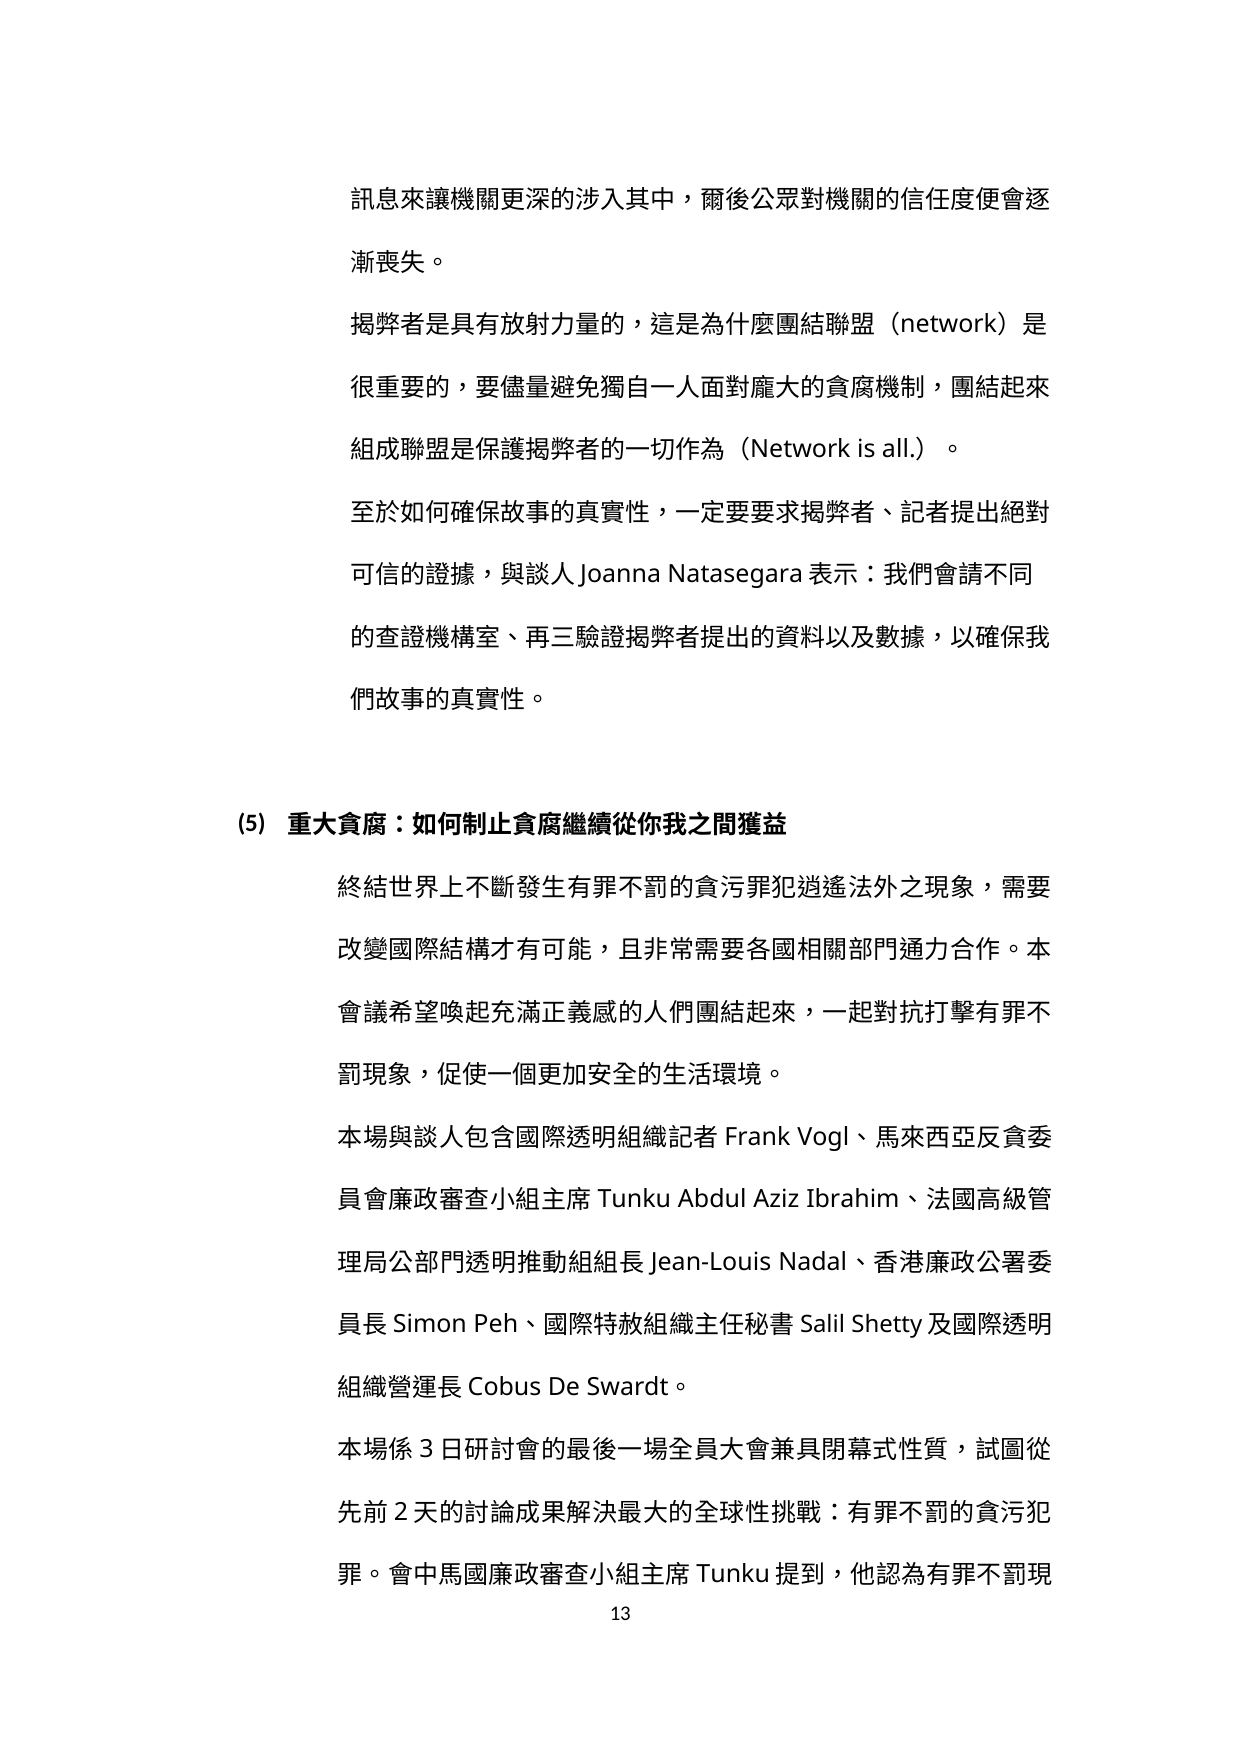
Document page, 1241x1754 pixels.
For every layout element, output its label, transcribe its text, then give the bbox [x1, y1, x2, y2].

text 終結世界上不斷發生有罪不罰的貪污罪犯逍遙法外之現象，需要改變國際結構才有可能，且非常需要各國相關部門通力合作。本會議希望喚起充滿正義感的人們團結起來，一起對抗打擊有罪不罰現象，促使一個更加安全的生活環境。 [337, 844, 1053, 1094]
text 本場與談人包含國際透明組織記者Frank Vogl、馬來西亞反貪委員會廉政審查小組主席Tunku Abdul Aziz Ibrahim、法國高級管理局公部門透明推動組組長Jean-Louis Nadal、香港廉政公署委員長Simon Peh、國際特赦組織主任秘書Salil Shetty及國際透明組織營運長Cobus De Swardt。 [337, 1094, 1053, 1406]
text 揭弊者是具有放射力量的，這是為什麼團結聯盟（network）是很重要的，要儘量避免獨自一人面對龐大的貪腐機制，團結起來組成聯盟是保護揭弊者的一切作為（Network is all.）。 [350, 281, 1053, 469]
text 訊息來讓機關更深的涉入其中，爾後公眾對機關的信任度便會逐漸喪失。 [350, 156, 1053, 281]
list 重大貪腐：如何制止貪腐繼續從你我之間獲益 [237, 781, 1053, 844]
text 至於如何確保故事的真實性，一定要要求揭弊者、記者提出絕對可信的證據，與談人Joanna Natasegara表示：我們會請不同的查證機構室、再三驗證揭弊者提出的資料以及數據，以確保我們故事的真實性。 [350, 469, 1053, 719]
text 本場係3日研討會的最後一場全員大會兼具閉幕式性質，試圖從先前2天的討論成果解決最大的全球性挑戰：有罪不罰的貪污犯罪。會中馬國廉政審查小組主席Tunku提到，他認為有罪不罰現 [337, 1406, 1053, 1594]
